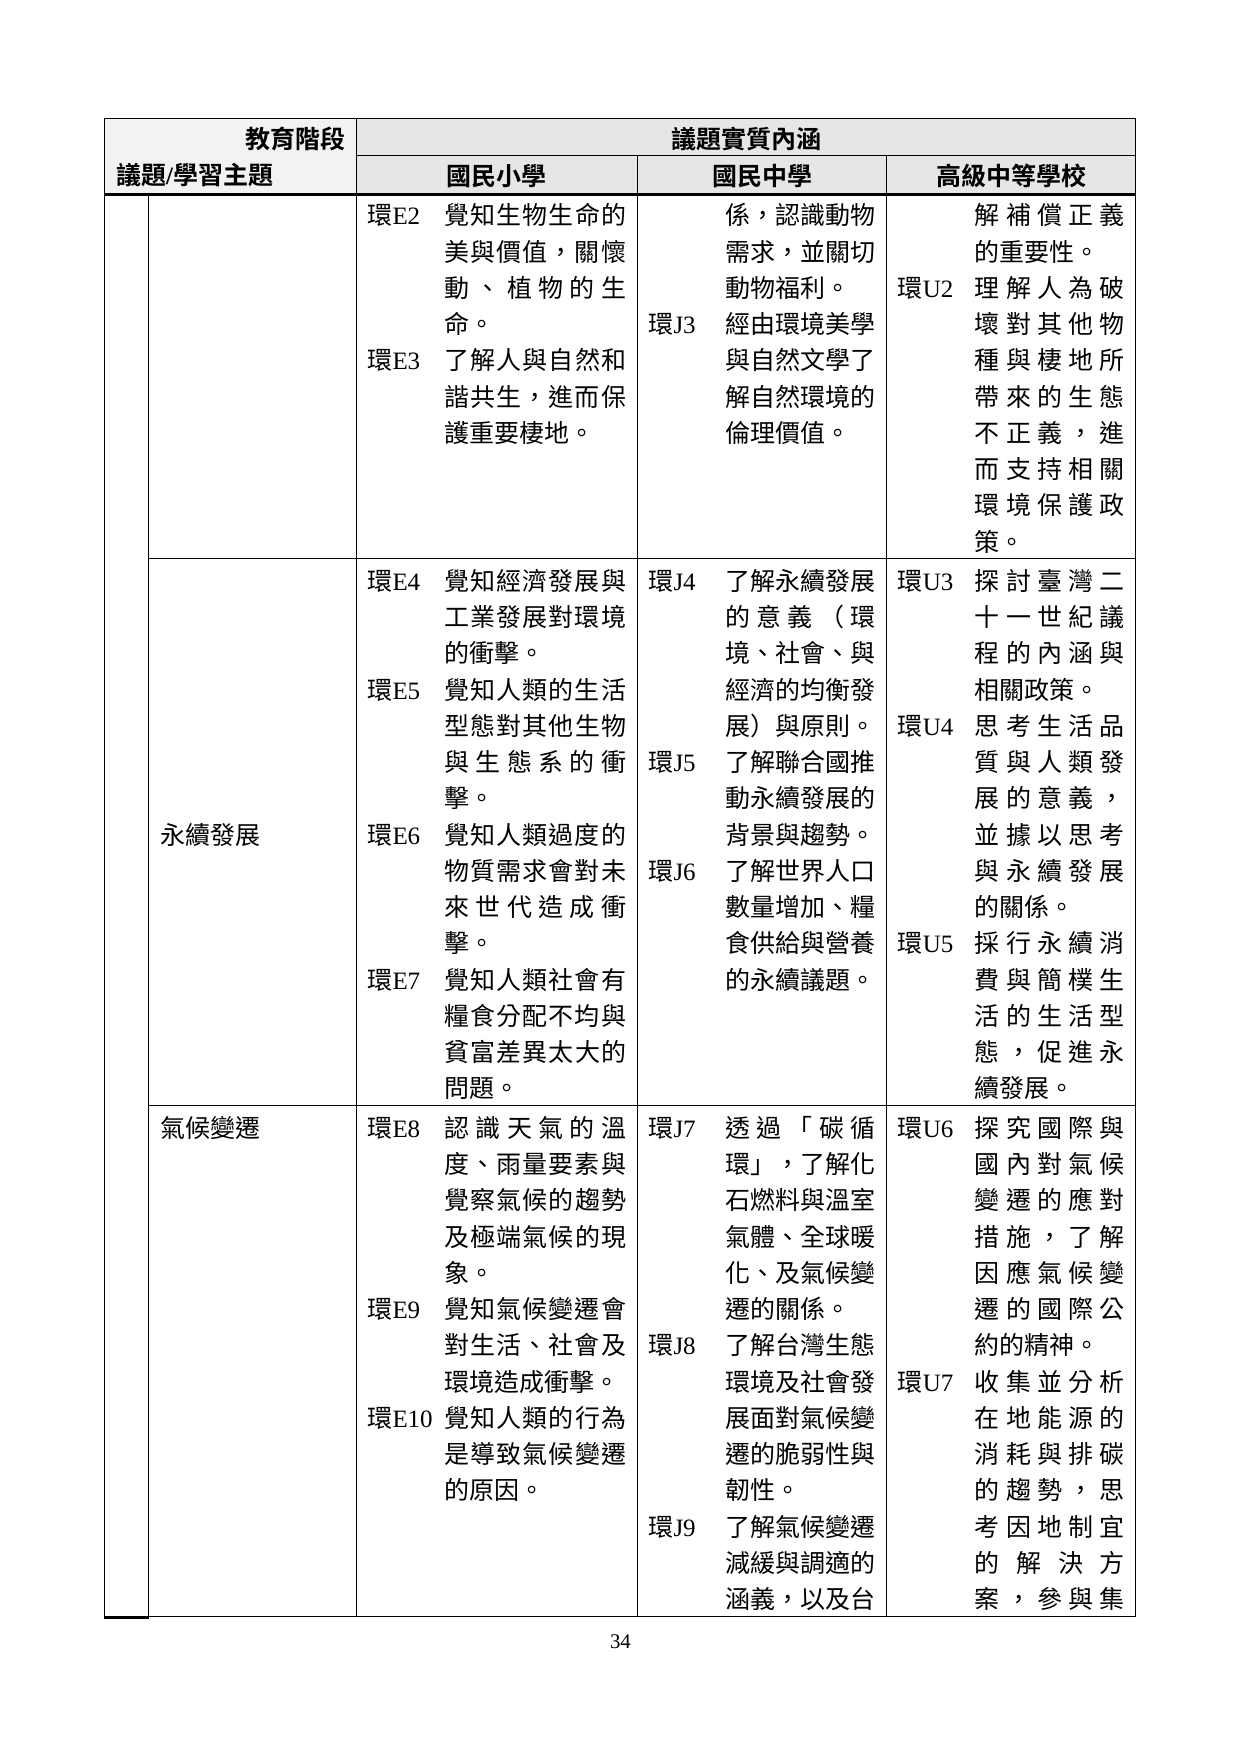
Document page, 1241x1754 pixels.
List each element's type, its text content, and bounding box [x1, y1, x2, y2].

table_cell 了解生物多樣性及環境承載力的重要性。 了解人與周遭動物的互動關係，認識動物需求，並關切動物福利。 經由環境美學與自然文學了解自然環境的倫理價值。 [638, 196, 886, 558]
table_cell [105, 196, 148, 1616]
table_cell 永續發展 [149, 559, 356, 1105]
table_cell 了解永續發展的意義（環境、社會、與經濟的均衡發展）與原則。 了解聯合國推動永續發展的背景與趨勢。 了解世界人口數量增加、糧食供給與營養的永續議題。 [638, 559, 886, 1105]
table_cell 氣候變遷 [149, 1106, 356, 1616]
table_cell 參與戶外學習與自然體驗，覺知自然環境的美、平衡、與完整性。 覺知生物生命的美與價值，關懷動、植物的生命。 了解人與自然和諧共生，進而保護重要棲地。 [357, 196, 637, 558]
table_cell 關心居住地區，因保護所帶來的發展限制及權益受損，理解補償正義的重要性。 理解人為破壞對其他物種與棲地所帶來的生態不正義，進而支持相關環境保護政策。 [887, 196, 1135, 558]
table_header 議題實質內涵 [357, 119, 1135, 155]
table_cell 探究國際與國內對氣候變遷的應對措施，了解因應氣候變遷的國際公約的精神。 收集並分析在地能源的消耗與排碳的趨勢，思考因地制宜的解決方案，參與集 [887, 1106, 1135, 1616]
table_cell 探討臺灣二十一世紀議程的內涵與相關政策。 思考生活品質與人類發展的意義，並據以思考與永續發展的關係。 採行永續消費與簡樸生活的生活型態，促進永續發展。 [887, 559, 1135, 1105]
table_cell 國民中學 [638, 156, 886, 193]
table_header 教育階段 議題/學習主題 [105, 119, 356, 193]
table_cell [149, 196, 356, 558]
table_cell 透過「碳循環」，了解化石燃料與溫室氣體、全球暖化、及氣候變遷的關係。 了解台灣生態環境及社會發展面對氣候變遷的脆弱性與韌性。 了解氣候變遷減緩與調適的涵義，以及台 [638, 1106, 886, 1616]
table_cell 認識天氣的溫度、雨量要素與覺察氣候的趨勢及極端氣候的現象。 覺知氣候變遷會對生活、社會及環境造成衝擊。 覺知人類的行為是導致氣候變遷的原因。 [357, 1106, 637, 1616]
table_cell 高級中等學校 [887, 156, 1135, 193]
table_cell 覺知經濟發展與工業發展對環境的衝擊。 覺知人類的生活型態對其他生物與生態系的衝擊。 覺知人類過度的物質需求會對未來世代造成衝擊。 覺知人類社會有糧食分配不均與貧富差異太大的問題。 [357, 559, 637, 1105]
table_cell 國民小學 [357, 156, 637, 193]
